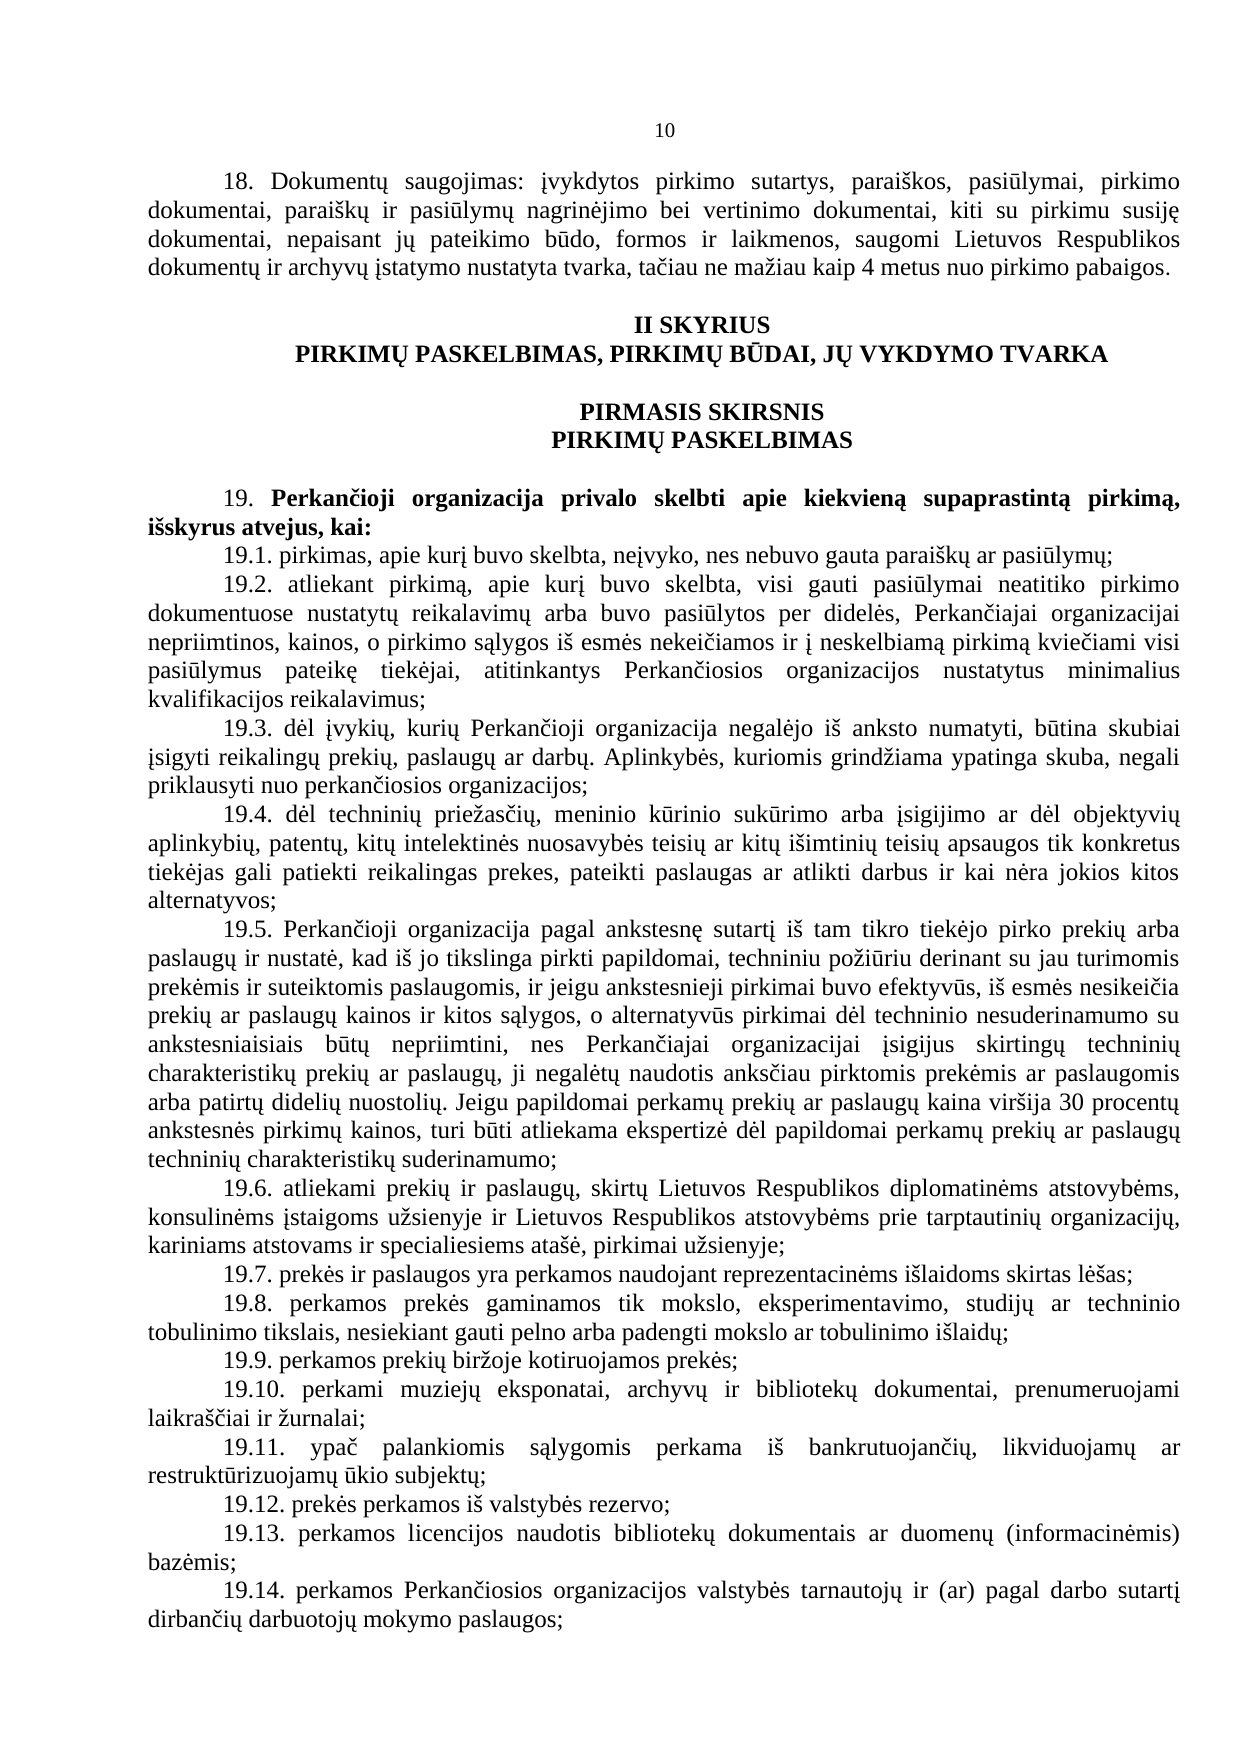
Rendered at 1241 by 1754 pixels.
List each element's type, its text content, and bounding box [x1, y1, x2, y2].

text 19.2. atliekant pirkimą, apie kurį buvo skelbta, visi gauti pasiūlymai neatitiko pirkimo dokumentuose nustatytų reikalavimų arba buvo pasiūlytos per didelės, Perkančiajai organizacijai nepriimtinos, kainos, o pirkimo sąlygos iš esmės nekeičiamos ir į neskelbiamą pirkimą kviečiami visi pasiūlymus pateikę tiekėjai, atitinkantys Perkančiosios organizacijos nustatytus minimalius kvalifikacijos reikalavimus; [148, 569, 1181, 713]
text 19.1. pirkimas, apie kurį buvo skelbta, neįvyko, nes nebuvo gauta paraiškų ar pasiūlymų; [148, 540, 1181, 569]
text 19.9. perkamos prekių biržoje kotiruojamos prekės; [148, 1345, 1181, 1374]
text 19.12. prekės perkamos iš valstybės rezervo; [148, 1489, 1181, 1518]
text 19.3. dėl įvykių, kurių Perkančioji organizacija negalėjo iš anksto numatyti, būtina skubiai įsigyti reikalingų prekių, paslaugų ar darbų. Aplinkybės, kuriomis grindžiama ypatinga skuba, negali priklausyti nuo perkančiosios organizacijos; [148, 713, 1181, 799]
text PIRKIMŲ PASKELBIMAS, PIRKIMŲ BŪDAI, JŲ VYKDYMO TVARKA [148, 339, 1181, 368]
text 19.10. perkami muziejų eksponatai, archyvų ir bibliotekų dokumentai, prenumeruojami laikraščiai ir žurnalai; [148, 1374, 1181, 1432]
text 18. Dokumentų saugojimas: įvykdytos pirkimo sutartys, paraiškos, pasiūlymai, pirkimo dokumentai, paraiškų ir pasiūlymų nagrinėjimo bei vertinimo dokumentai, kiti su pirkimu susiję dokumentai, nepaisant jų pateikimo būdo, formos ir laikmenos, saugomi Lietuvos Respublikos dokumentų ir archyvų įstatymo nustatyta tvarka, tačiau ne mažiau kaip 4 metus nuo pirkimo pabaigos. [148, 166, 1181, 282]
text 19.13. perkamos licencijos naudotis bibliotekų dokumentais ar duomenų (informacinėmis) bazėmis; [148, 1518, 1181, 1575]
text 19.8. perkamos prekės gaminamos tik mokslo, eksperimentavimo, studijų ar techninio tobulinimo tikslais, nesiekiant gauti pelno arba padengti mokslo ar tobulinimo išlaidų; [148, 1288, 1181, 1345]
text 19.14. perkamos Perkančiosios organizacijos valstybės tarnautojų ir (ar) pagal darbo sutartį dirbančių darbuotojų mokymo paslaugos; [148, 1575, 1181, 1633]
text II SKYRIUS [148, 310, 1181, 339]
text 19.6. atliekami prekių ir paslaugų, skirtų Lietuvos Respublikos diplomatinėms atstovybėms, konsulinėms įstaigoms užsienyje ir Lietuvos Respublikos atstovybėms prie tarptautinių organizacijų, kariniams atstovams ir specialiesiems atašė, pirkimai užsienyje; [148, 1173, 1181, 1259]
text PIRKIMŲ PASKELBIMAS [148, 425, 1181, 454]
text 19.11. ypač palankiomis sąlygomis perkama iš bankrutuojančių, likviduojamų ar restruktūrizuojamų ūkio subjektų; [148, 1432, 1181, 1489]
text 19.4. dėl techninių priežasčių, meninio kūrinio sukūrimo arba įsigijimo ar dėl objektyvių aplinkybių, patentų, kitų intelektinės nuosavybės teisių ar kitų išimtinių teisių apsaugos tik konkretus tiekėjas gali patiekti reikalingas prekes, pateikti paslaugas ar atlikti darbus ir kai nėra jokios kitos alternatyvos; [148, 799, 1181, 914]
text PIRMASIS SKIRSNIS [148, 397, 1181, 425]
text 19.5. Perkančioji organizacija pagal ankstesnę sutartį iš tam tikro tiekėjo pirko prekių arba paslaugų ir nustatė, kad iš jo tikslinga pirkti papildomai, techniniu požiūriu derinant su jau turimomis prekėmis ir suteiktomis paslaugomis, ir jeigu ankstesnieji pirkimai buvo efektyvūs, iš esmės nesikeičia prekių ar paslaugų kainos ir kitos sąlygos, o alternatyvūs pirkimai dėl techninio nesuderinamumo su ankstesniaisiais būtų nepriimtini, nes Perkančiajai organizacijai įsigijus skirtingų techninių charakteristikų prekių ar paslaugų, ji negalėtų naudotis anksčiau pirktomis prekėmis ar paslaugomis arba patirtų didelių nuostolių. Jeigu papildomai perkamų prekių ar paslaugų kaina viršija 30 procentų ankstesnės pirkimų kainos, turi būti atliekama ekspertizė dėl papildomai perkamų prekių ar paslaugų techninių charakteristikų suderinamumo; [148, 914, 1181, 1173]
text 19.7. prekės ir paslaugos yra perkamos naudojant reprezentacinėms išlaidoms skirtas lėšas; [148, 1259, 1181, 1288]
text 19. Perkančioji organizacija privalo skelbti apie kiekvieną supaprastintą pirkimą, išskyrus atvejus, kai: [148, 483, 1181, 540]
